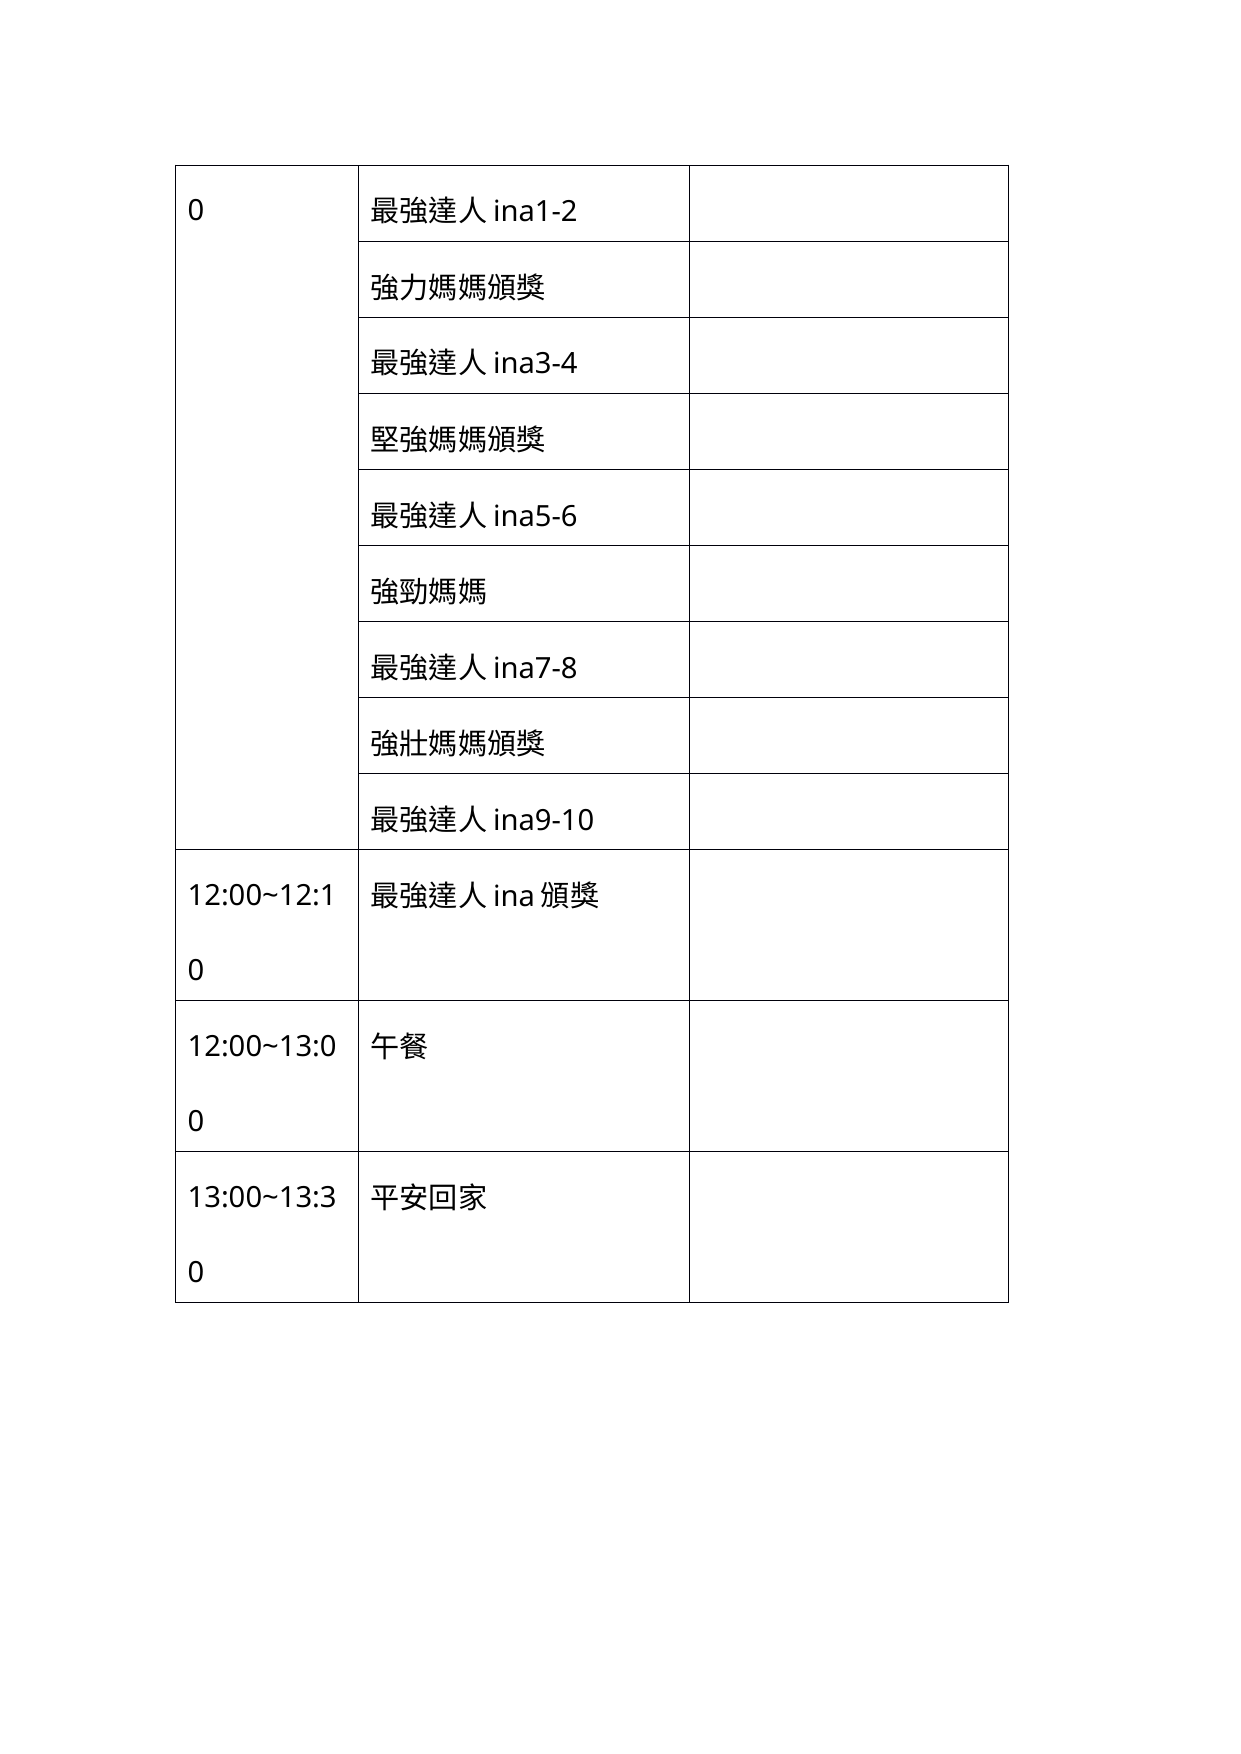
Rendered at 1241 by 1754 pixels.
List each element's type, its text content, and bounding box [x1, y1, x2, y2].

table_cell 最強達人ina3-4 [359, 318, 689, 393]
table_cell 堅強媽媽頒獎 [359, 394, 689, 469]
table_cell 最強達人ina5-6 [359, 470, 689, 545]
table_cell 最強達人ina1-2 [359, 166, 689, 241]
table_cell 13:00~13:30 [176, 1152, 358, 1302]
table_cell [690, 1001, 1008, 1151]
table_cell 12:00~12:10 [176, 850, 358, 1000]
table_cell [690, 242, 1008, 317]
table_cell [690, 698, 1008, 773]
table_cell 強壯媽媽頒獎 [359, 698, 689, 773]
table_cell 午餐 [359, 1001, 689, 1151]
table_cell 強勁媽媽 [359, 546, 689, 621]
table_cell 12:00~13:00 [176, 1001, 358, 1151]
table_cell [690, 622, 1008, 697]
table_cell [690, 318, 1008, 393]
table_cell 最強達人ina頒獎 [359, 850, 689, 1000]
table_cell 0 [176, 166, 358, 849]
table_cell [690, 774, 1008, 849]
table_cell 最強達人ina7-8 [359, 622, 689, 697]
table_cell 平安回家 [359, 1152, 689, 1302]
table_cell [690, 850, 1008, 1000]
table_cell [690, 394, 1008, 469]
table_cell 最強達人ina9-10 [359, 774, 689, 849]
table_cell 強力媽媽頒獎 [359, 242, 689, 317]
table_cell [690, 1152, 1008, 1302]
table_cell [690, 546, 1008, 621]
table_cell [690, 166, 1008, 241]
table_cell [690, 470, 1008, 545]
